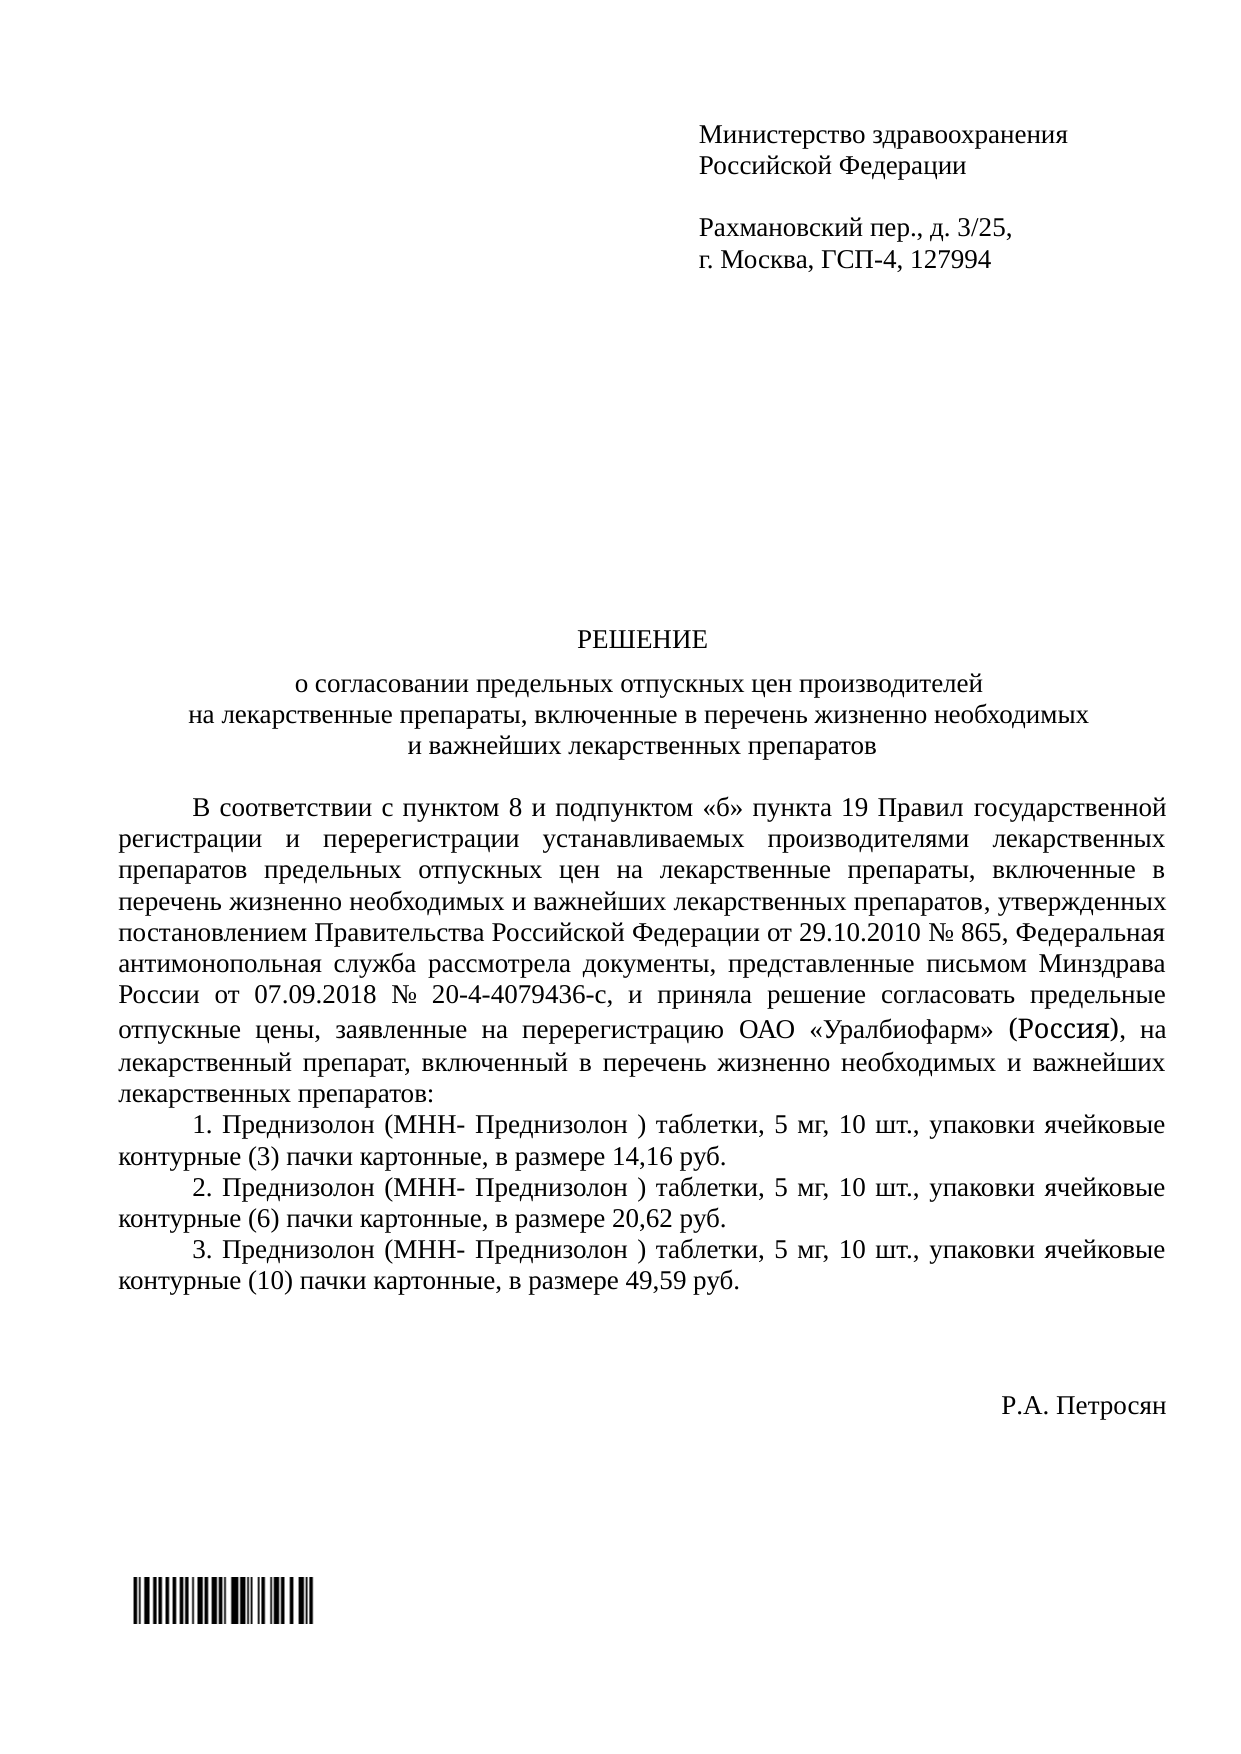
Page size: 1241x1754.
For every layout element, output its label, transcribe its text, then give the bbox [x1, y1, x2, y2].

text 2. Преднизолон (МНН- Преднизолон ) таблетки, 5 мг, 10 шт., упаковки ячейковые контурные (6) пачки картонные, в размере 20,62 руб. [118, 1171, 1167, 1233]
text Российской Федерации [699, 149, 1167, 180]
text Р.А. Петросян [118, 1389, 1167, 1420]
text на лекарственные препараты, включенные в перечень жизненно необходимых [118, 698, 1167, 729]
text В соответствии с пунктом 8 и подпунктом «б» пункта 19 Правил государственной регистрации и перерегистрации устанавливаемых производителями лекарственных препаратов предельных отпускных цен на лекарственные препараты, включенные в перечень жизненно необходимых и важнейших лекарственных препаратов, утвержденных постановлением Правительства Российской Федерации от 29.10.2010 № 865, Федеральная антимонопольная служба рассмотрела документы, представленные письмом Минздрава России от 07.09.2018 № 20-4-4079436-с, и приняла решение согласовать предельные отпускные цены, заявленные на перерегистрацию ОАО «Уралбиофарм» (Россия), на лекарственный препарат, включенный в перечень жизненно необходимых и важнейших лекарственных препаратов: [118, 791, 1167, 1108]
picture [118, 1577, 331, 1624]
text РЕШЕНИЕ [118, 623, 1167, 654]
text 1. Преднизолон (МНН- Преднизолон ) таблетки, 5 мг, 10 шт., упаковки ячейковые контурные (3) пачки картонные, в размере 14,16 руб. [118, 1108, 1167, 1171]
text Рахмановский пер., д. 3/25, [699, 212, 1167, 243]
text 3. Преднизолон (МНН- Преднизолон ) таблетки, 5 мг, 10 шт., упаковки ячейковые контурные (10) пачки картонные, в размере 49,59 руб. [118, 1233, 1167, 1295]
text Министерство здравоохранения [699, 118, 1167, 149]
text г. Москва, ГСП-4, 127994 [699, 243, 1167, 274]
text и важнейших лекарственных препаратов [118, 729, 1167, 760]
text о согласовании предельных отпускных цен производителей [118, 667, 1167, 698]
